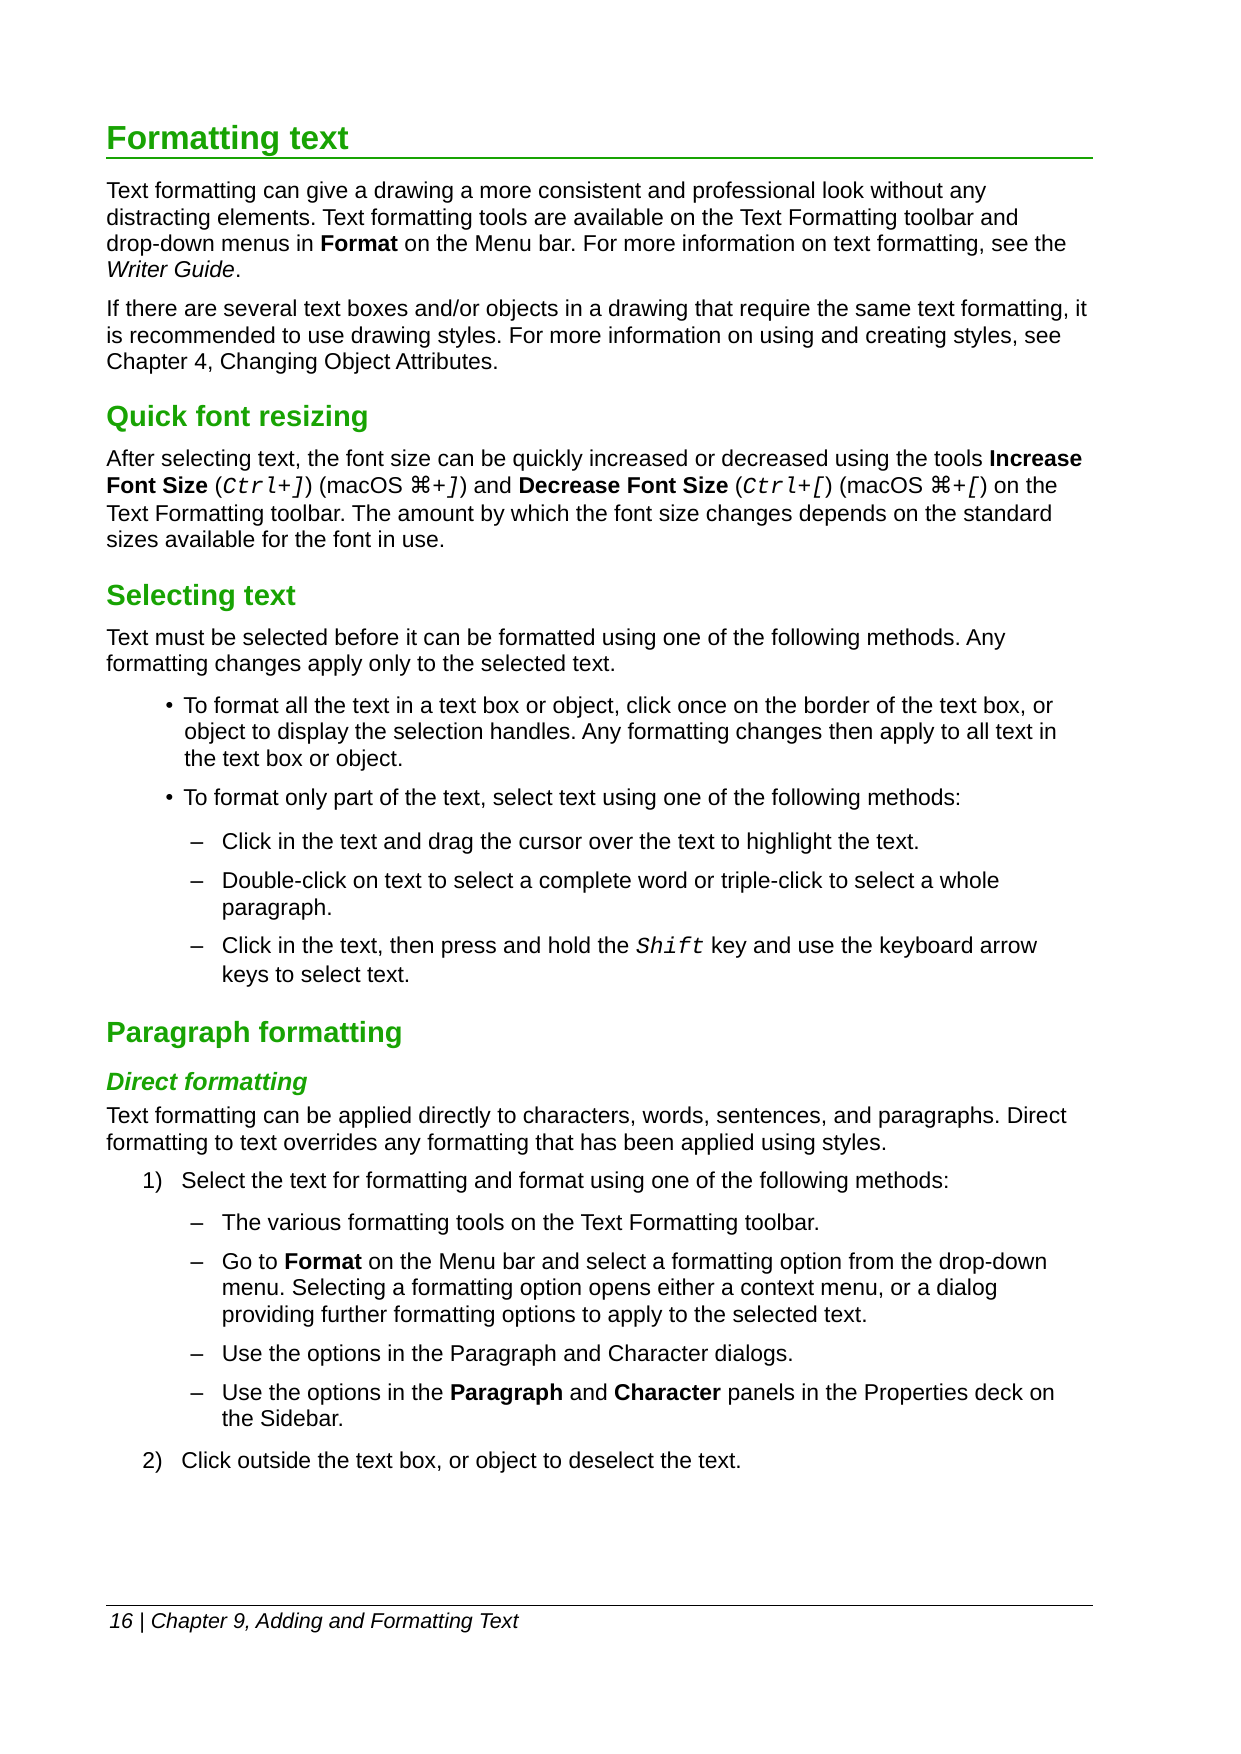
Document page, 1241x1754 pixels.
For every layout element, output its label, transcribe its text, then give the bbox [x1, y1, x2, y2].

list The various formatting tools on the Text Formatting toolbar. [187, 1206, 1093, 1236]
list Go to Format on the Menu bar and select a formatting option from the drop-down menu. Selecting a formatting option opens either a context menu, or a dialog providing further formatting options to apply to the selected text. [187, 1245, 1093, 1327]
list Double-click on text to select a complete word or triple-click to select a whole paragraph. [187, 864, 1093, 920]
list Select the text for formatting and format using one of the following methods: [162, 1167, 1093, 1194]
list To format all the text in a text box or object, click once on the border of the text box, or object to display the selection handles. Any formatting changes then apply to all text in the text box or object. [162, 689, 1093, 771]
subtitle Formatting text [106, 118, 1093, 157]
list Use the options in the Paragraph and Character panels in the Properties deck on the Sidebar. [187, 1376, 1093, 1434]
text Text must be selected before it can be formatted using one of the following methods. Any formatting changes apply only to the selected text. [106, 624, 1093, 677]
text Text formatting can give a drawing a more consistent and professional look without any distracting elements. Text formatting tools are available on the Text Formatting toolbar and drop‑down menus in Format on the Menu bar. For more information on text formatting, see the Writer Guide. [106, 177, 1093, 283]
list Click in the text and drag the cursor over the text to highlight the text. [187, 825, 1093, 854]
text Text formatting can be applied directly to characters, words, sentences, and paragraphs. Direct formatting to text overrides any formatting that has been applied using styles. [106, 1102, 1093, 1155]
subtitle Selecting text [106, 578, 1093, 611]
list Use the options in the Paragraph and Character dialogs. [187, 1337, 1093, 1366]
subtitle Direct formatting [106, 1067, 1093, 1096]
list Click in the text, then press and hold the Shift key and use the keyboard arrow keys to select text. [187, 929, 1093, 990]
subtitle Quick font resizing [106, 399, 1093, 433]
list Click outside the text box, or object to deselect the text. [162, 1447, 1093, 1473]
text After selecting text, the font size can be quickly increased or decreased using the tools Increase Font Size (Ctrl+]) (macOS ⌘+]) and Decrease Font Size (Ctrl+[) (macOS ⌘+[) on the Text Formatting toolbar. The amount by which the font size changes depends on the standard sizes available for the font in use. [106, 445, 1093, 553]
list To format only part of the text, select text using one of the following methods: [162, 781, 1093, 813]
subtitle Paragraph formatting [106, 1015, 1093, 1048]
text If there are several text boxes and/or objects in a drawing that require the same text formatting, it is recommended to use drawing styles. For more information on using and creating styles, see Chapter 4, Changing Object Attributes. [106, 295, 1093, 374]
